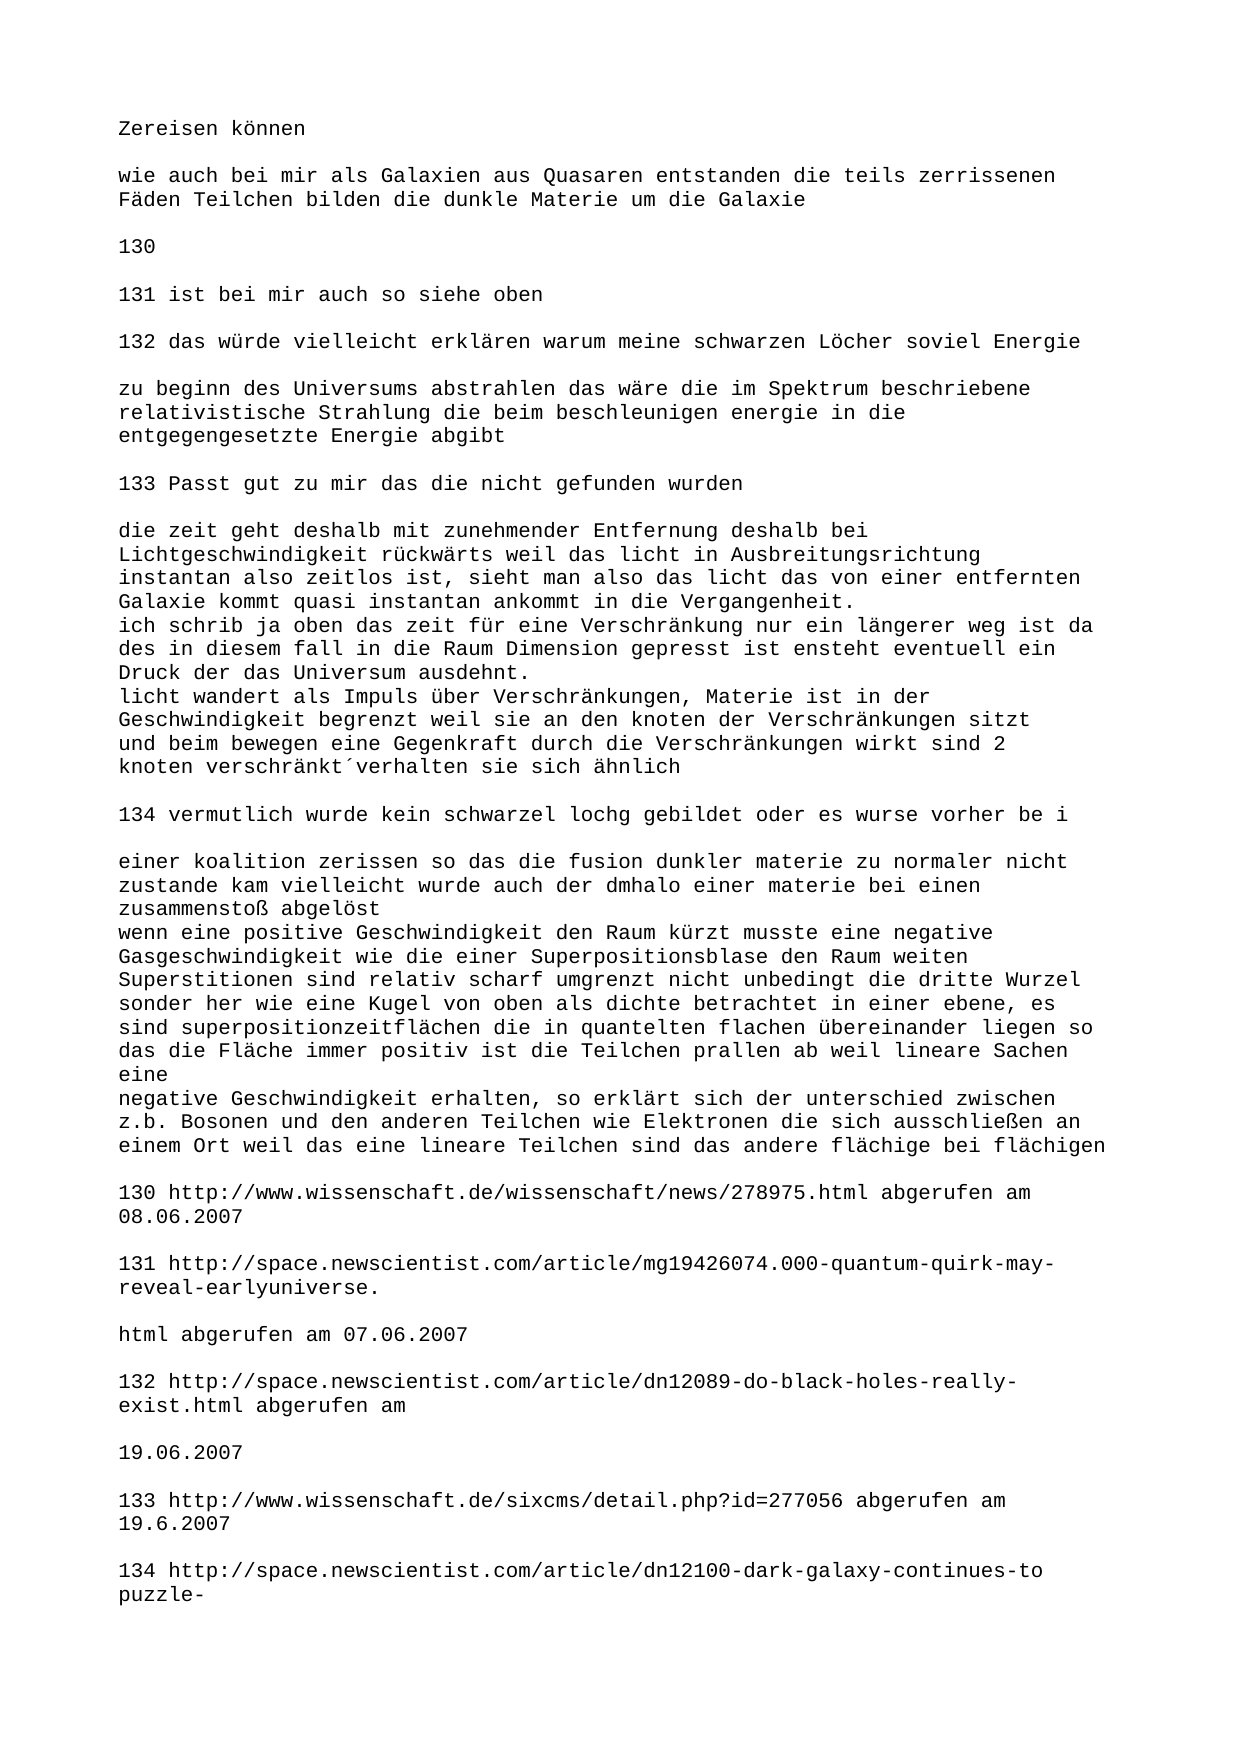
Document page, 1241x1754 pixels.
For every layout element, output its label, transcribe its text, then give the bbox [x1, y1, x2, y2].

text 133 http://www.wissenschaft.de/sixcms/detail.php?id=277056 abgerufen am 19.6.2007 [118, 1489, 1122, 1537]
text licht wandert als Impuls über Verschränkungen, Materie ist in der [118, 686, 1122, 709]
text html abgerufen am 07.06.2007 [118, 1324, 1122, 1348]
text die zeit geht deshalb mit zunehmender Entfernung deshalb bei [118, 520, 1122, 544]
text entgegengesetzte Energie abgibt [118, 426, 1122, 449]
text Zereisen können [118, 118, 1122, 142]
text 130 [118, 236, 1122, 260]
text 133 Passt gut zu mir das die nicht gefunden wurden [118, 473, 1122, 496]
text zustande kam vielleicht wurde auch der dmhalo einer materie bei einen [118, 875, 1122, 898]
text 130 http://www.wissenschaft.de/wissenschaft/news/278975.html abgerufen am 08.06.2007 [118, 1182, 1122, 1229]
text zu beginn des Universums abstrahlen das wäre die im Spektrum beschriebene [118, 378, 1122, 402]
text Druck der das Universum ausdehnt. [118, 662, 1122, 686]
text Fäden Teilchen bilden die dunkle Materie um die Galaxie [118, 189, 1122, 213]
text 19.06.2007 [118, 1442, 1122, 1466]
text zusammenstoß abgelöst [118, 898, 1122, 922]
text z.b. Bosonen und den anderen Teilchen wie Elektronen die sich ausschließen an [118, 1111, 1122, 1135]
text wie auch bei mir als Galaxien aus Quasaren entstanden die teils zerrissenen [118, 165, 1122, 189]
text Superstitionen sind relativ scharf umgrenzt nicht unbedingt die dritte Wurzel [118, 969, 1122, 993]
text 134 vermutlich wurde kein schwarzel lochg gebildet oder es wurse vorher be i [118, 804, 1122, 827]
text Geschwindigkeit begrenzt weil sie an den knoten der Verschränkungen sitzt [118, 709, 1122, 733]
text ich schrib ja oben das zeit für eine Verschränkung nur ein längerer weg ist da [118, 615, 1122, 638]
text knoten verschränkt´verhalten sie sich ähnlich [118, 757, 1122, 780]
text 134 http://space.newscientist.com/article/dn12100-dark-galaxy-continues-to puzzle- [118, 1561, 1122, 1608]
text relativistische Strahlung die beim beschleunigen energie in die [118, 402, 1122, 426]
text 131 http://space.newscientist.com/article/mg19426074.000-quantum-quirk-may-reveal-earlyuniverse. [118, 1253, 1122, 1300]
text das die Fläche immer positiv ist die Teilchen prallen ab weil lineare Sachen eine [118, 1040, 1122, 1088]
text sind superpositionzeitflächen die in quantelten flachen übereinander liegen so [118, 1017, 1122, 1040]
text einer koalition zerissen so das die fusion dunkler materie zu normaler nicht [118, 851, 1122, 875]
text Lichtgeschwindigkeit rückwärts weil das licht in Ausbreitungsrichtung [118, 544, 1122, 567]
text 132 das würde vielleicht erklären warum meine schwarzen Löcher soviel Energie [118, 331, 1122, 354]
text Gasgeschwindigkeit wie die einer Superpositionsblase den Raum weiten [118, 946, 1122, 969]
text und beim bewegen eine Gegenkraft durch die Verschränkungen wirkt sind 2 [118, 733, 1122, 757]
text instantan also zeitlos ist, sieht man also das licht das von einer entfernten [118, 567, 1122, 591]
text negative Geschwindigkeit erhalten, so erklärt sich der unterschied zwischen [118, 1088, 1122, 1111]
text wenn eine positive Geschwindigkeit den Raum kürzt musste eine negative [118, 922, 1122, 946]
text einem Ort weil das eine lineare Teilchen sind das andere flächige bei flächigen [118, 1135, 1122, 1158]
text 132 http://space.newscientist.com/article/dn12089-do-black-holes-really-exist.html abgerufen am [118, 1371, 1122, 1419]
text des in diesem fall in die Raum Dimension gepresst ist ensteht eventuell ein [118, 638, 1122, 662]
text 131 ist bei mir auch so siehe oben [118, 284, 1122, 307]
text sonder her wie eine Kugel von oben als dichte betrachtet in einer ebene, es [118, 993, 1122, 1017]
text Galaxie kommt quasi instantan ankommt in die Vergangenheit. [118, 591, 1122, 615]
